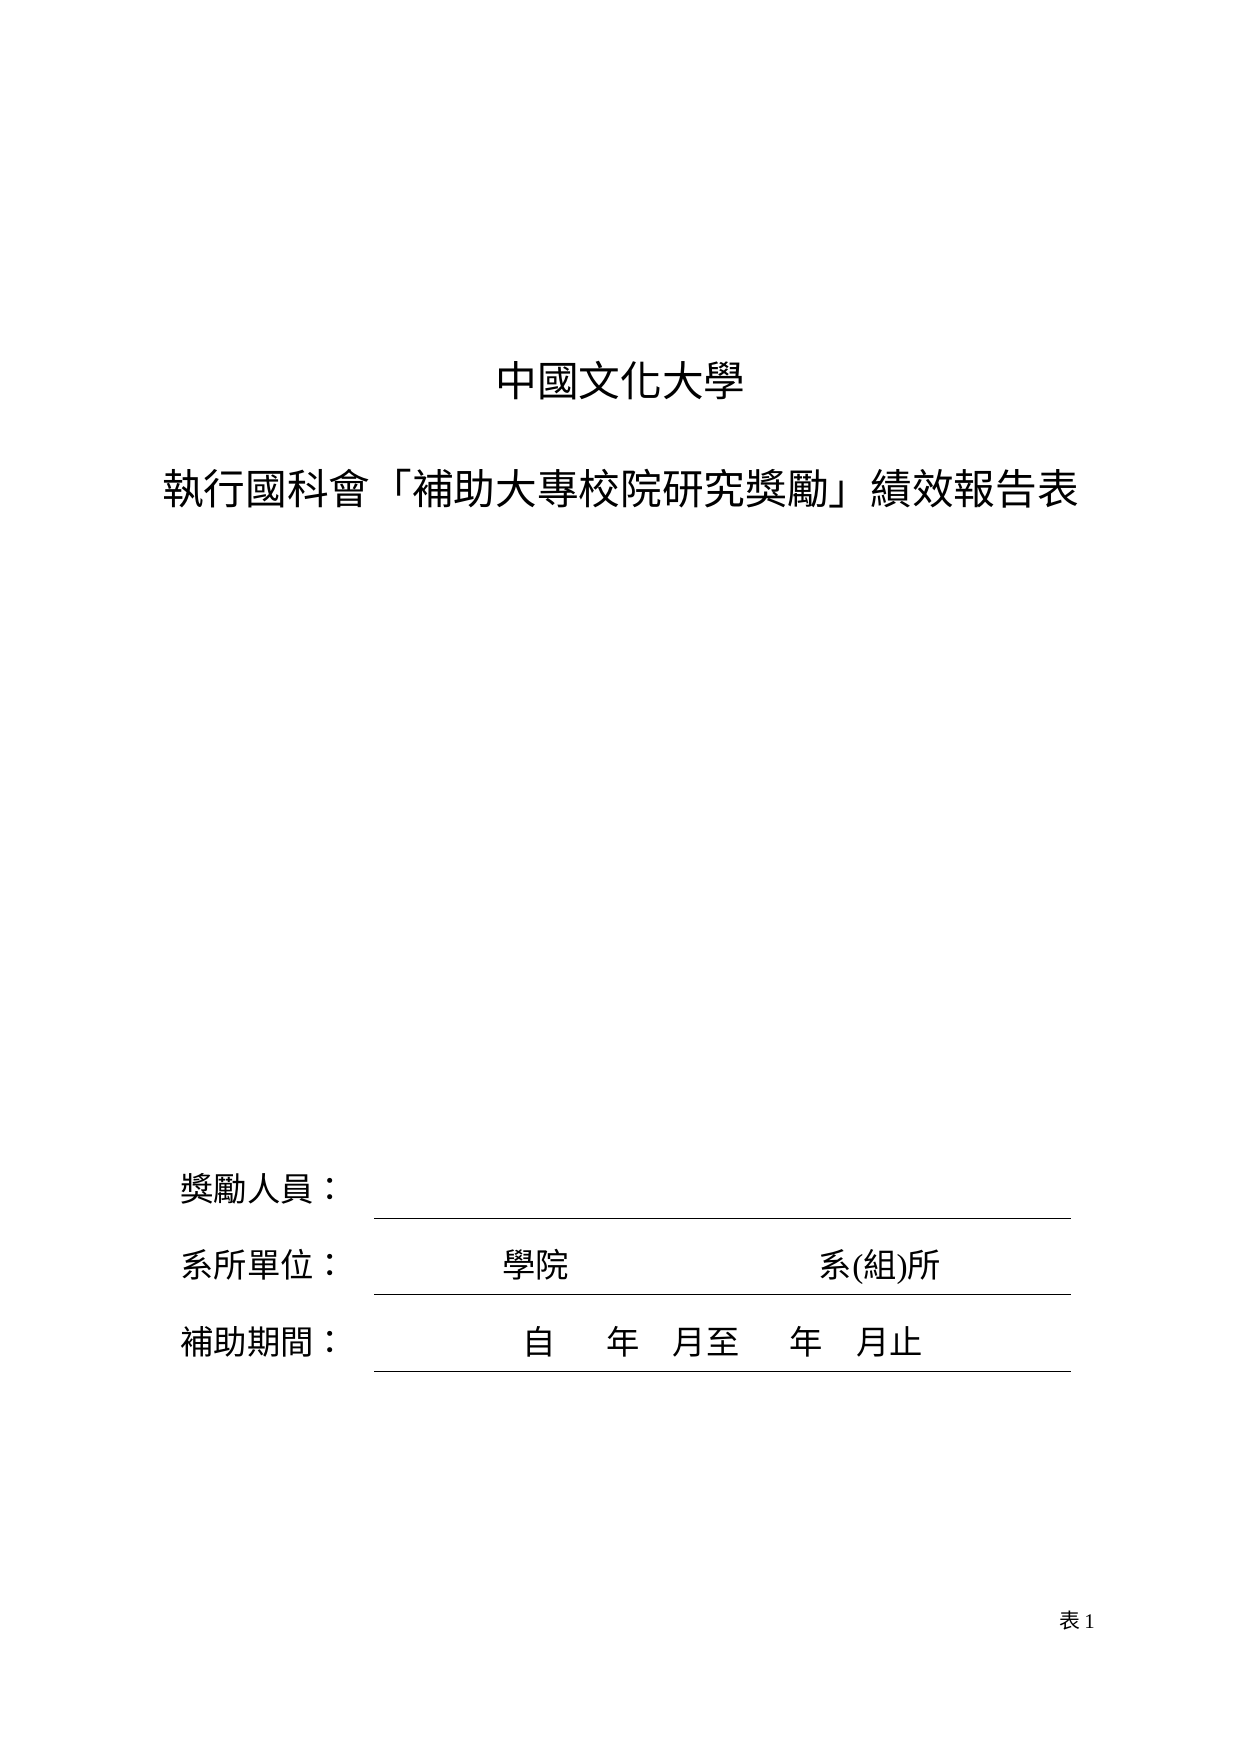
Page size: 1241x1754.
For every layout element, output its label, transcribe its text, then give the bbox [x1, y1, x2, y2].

table_cell 補助期間： [169, 1294, 374, 1371]
table_cell 系所單位： [169, 1218, 374, 1294]
table_cell 學院 系(組)所 [374, 1219, 1071, 1294]
table_header [374, 1141, 1071, 1218]
text 中國文化大學 [146, 348, 1094, 408]
table_cell 自 年 月至 年 月止 [374, 1295, 1071, 1371]
text 執行國科會「補助大專校院研究獎勵」績效報告表 [146, 456, 1094, 516]
table_header 獎勵人員： [169, 1141, 374, 1218]
